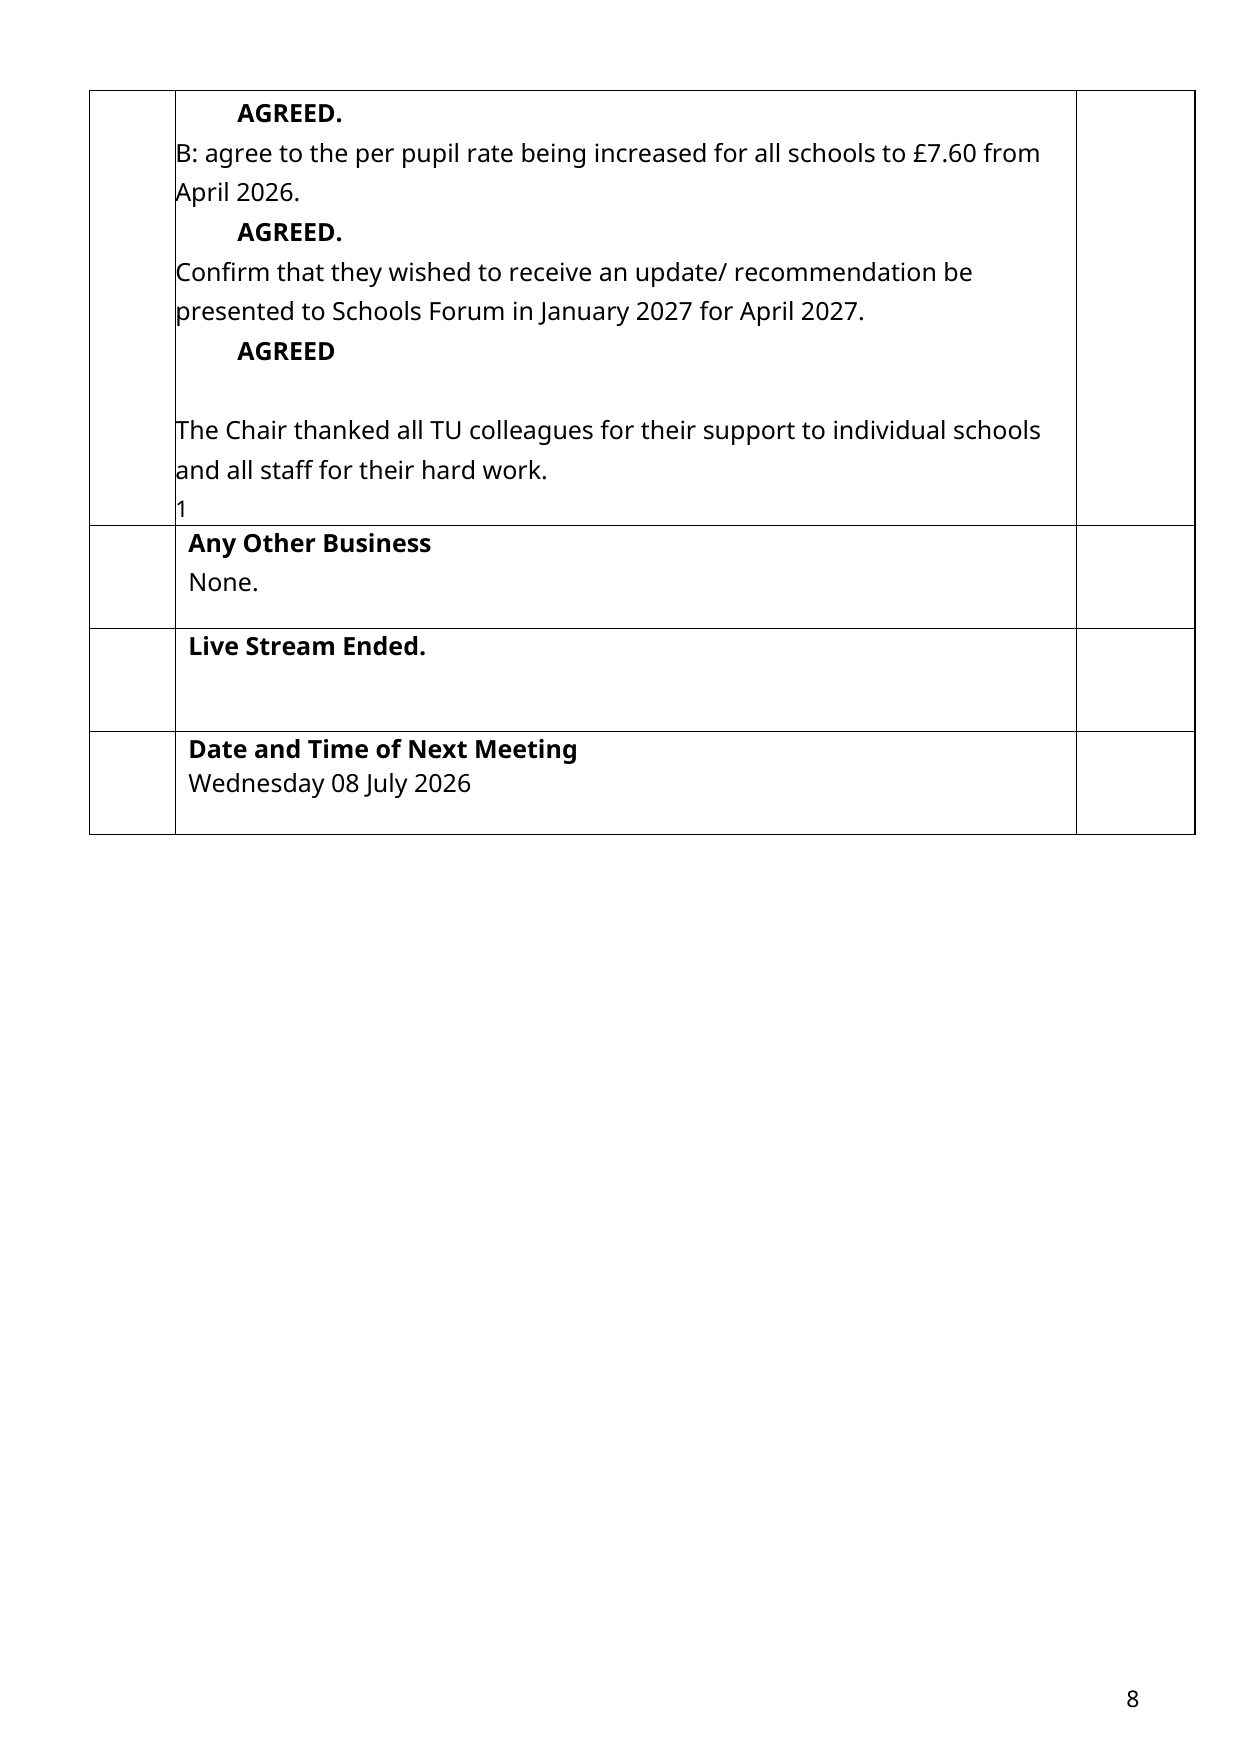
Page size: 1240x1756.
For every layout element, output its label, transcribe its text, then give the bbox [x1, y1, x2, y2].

table_cell Any Other Business None. [176, 526, 1076, 628]
table_cell [90, 91, 175, 525]
table_cell [1077, 91, 1194, 525]
table_cell [90, 732, 175, 834]
table_cell [90, 526, 175, 628]
table_cell Live Stream Ended. [176, 629, 1076, 731]
table_cell Christina Ponting talked through a presentation on screen. Main points to note as follows: A reminder was given of what is ‘special leave’ and TUFT (Trade Union Facility Time and Christina included a number of points to note. Christina noted the details of balance vs cost. Forum was advised that any increase in per pupil costs needs to reflect the following: Need to catch up after 2024/25 shortfall. Pay awards given by DfE equate to 6.5% over 3 years, with no idea how this is to be weighted. Trade Unions (TUs) may not accept/agree. The budget does not attract any employer offset grants. Applies to both teaching and support staff – with differing pay award schedules. Per Pupil numbers have consistently fallen by approximately 300 per annum (6 plus years). A number of % increase options were considered, noting that this is an unknown. 2/2/2.5, 3/2/1.5, 2.5/2/2, 4/1.5/1. 3.5/3 Christina advised that a % increase needs to be more than just a pay award planned increase to be able to maintain what is in place. Christina explained that a per pupil rate increase by pay award alone does not account for 300 pupils less per year, loss of subsidy/ top up from Part 1, consideration of a catch up of lost funds from last year due to pay award being higher than planned. Taking into consideration the need to increase by more than just a pay award, wishing to maintain as is, the need to consider Falling Pupil Numbers and an assumption of the pay award being 3%, there are three options. Decrease, increase or leave as is. Increase to maintain as is would acknowledge under funding from last year vs assumption and lack of top-up funding. To decrease/ or leave as now was noted as reducing the available time of TU’s, does not recognise the shortfall from last year, no top-up funding, and no acknowledgement of pay increase in April and September 2026. Financial options were detailed as part of the presentation. Christina noted that all schools received indicative impact outlines. Survey Results 78 Schools in North Tyneside Schools asked only 3 questions; i) agree/disagree (only complete if disagreed with an increase to £7.60/5.98% - assumes pay award is 3%), ii) what is your alternative suggestion, and iii) what is your alternative per pupil value? Christina advised that only one response had selected a decrease in per pupil rate, however also noted no alternative suggestion or per pupil had been value given. The Chair asked Forum if there were any questions around the presentation. No questions were raised. Recommendations Christina noted that this de-delegated amount can only be voted on by mainstream schools. Schools Forum was asked to: Consider if the Special Leave Part 2 Arrangements for 2026/27: A: were to remain in place for 2026/27. AGREED. B: agree to the per pupil rate being increased for all schools to £7.60 from April 2026. AGREED. Confirm that they wished to receive an update/ recommendation be presented to Schools Forum in January 2027 for April 2027. AGREED The Chair thanked all TU colleagues for their support to individual schools and all staff for their hard work. [176, 91, 1076, 525]
table_cell [1077, 526, 1194, 628]
table_cell [1077, 732, 1194, 834]
table_cell Date and Time of Next Meeting Wednesday 08 July 2026 [176, 732, 1076, 834]
table_cell [1077, 629, 1194, 731]
table_cell [90, 629, 175, 731]
